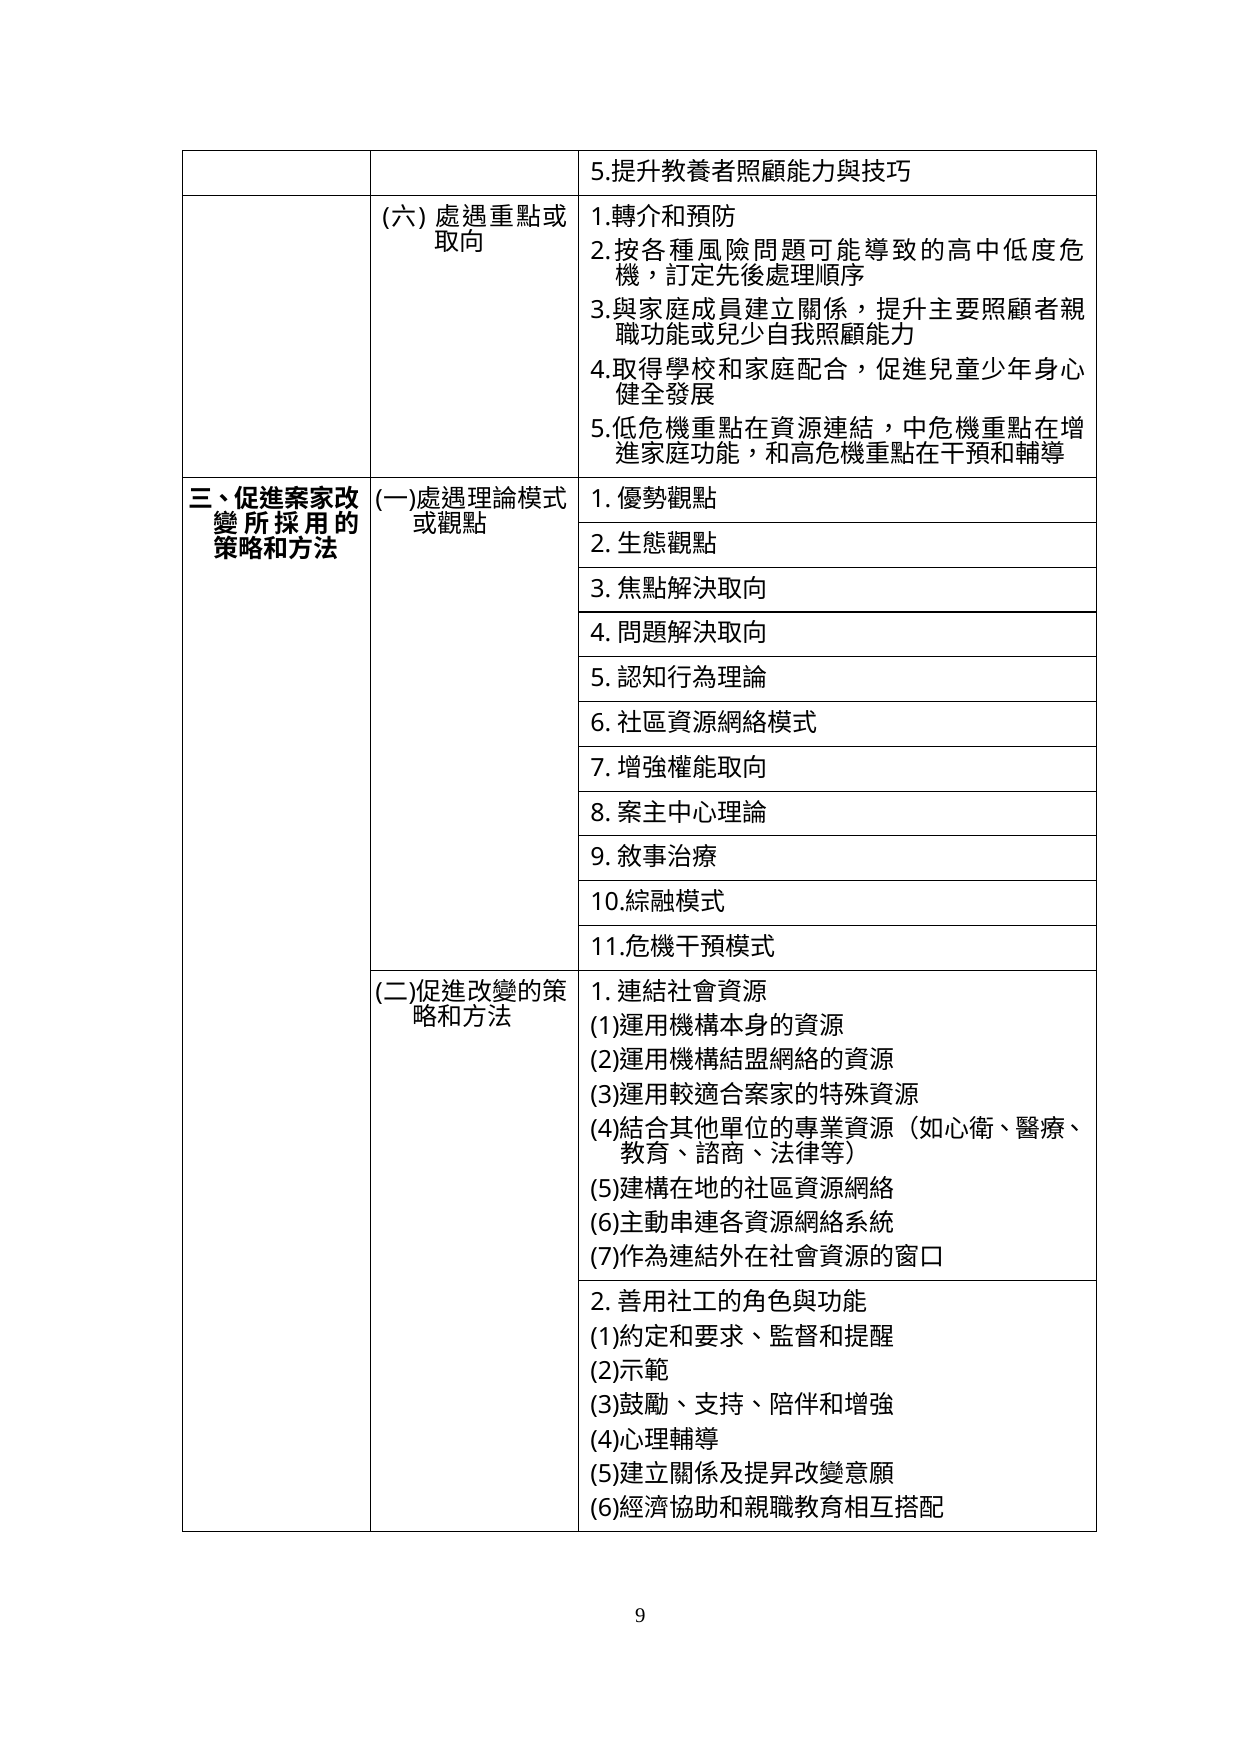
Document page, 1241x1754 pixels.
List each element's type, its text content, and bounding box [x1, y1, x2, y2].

table_cell 5. 認知行為理論 [579, 657, 1096, 701]
table_cell 2. 善用社工的角色與功能 (1)約定和要求、監督和提醒 (2)示範 (3)鼓勵、支持、陪伴和增強 (4)心理輔導 (5)建立關係及提昇改變意願 (6)經濟協助和親職教育相互搭配 [579, 1281, 1096, 1531]
table_cell (六) 處遇重點或取向 [371, 196, 578, 477]
table_cell 1. 優勢觀點 [579, 478, 1096, 522]
table_cell 9. 敘事治療 [579, 836, 1096, 880]
table_cell 10.綜融模式 [579, 881, 1096, 925]
table_cell 4. 問題解決取向 [579, 613, 1096, 656]
table_cell 6. 社區資源網絡模式 [579, 702, 1096, 746]
table_cell 8. 案主中心理論 [579, 792, 1096, 835]
table_cell 5.提升教養者照顧能力與技巧 [579, 151, 1096, 195]
table_cell 11.危機干預模式 [579, 926, 1096, 970]
table_cell 1.轉介和預防 2.按各種風險問題可能導致的高中低度危機，訂定先後處理順序 3.與家庭成員建立關係，提升主要照顧者親職功能或兒少自我照顧能力 4.取得學校和家庭配合，促進兒童少年身心健全發展 5.低危機重點在資源連結，中危機重點在增進家庭功能，和高危機重點在干預和輔導 [579, 196, 1096, 477]
table_cell 3. 焦點解決取向 [579, 568, 1096, 611]
table_cell (二)促進改變的策略和方法 [371, 971, 578, 1531]
table_cell [371, 151, 578, 195]
table_cell 7. 增強權能取向 [579, 747, 1096, 791]
table_cell 1. 連結社會資源 (1)運用機構本身的資源 (2)運用機構結盟網絡的資源 (3)運用較適合案家的特殊資源 (4)結合其他單位的專業資源（如心衛、醫療、教育、諮商、法律等） (5)建構在地的社區資源網絡 (6)主動串連各資源網絡系統 (7)作為連結外在社會資源的窗口 [579, 971, 1096, 1280]
table_cell [183, 151, 370, 195]
table_cell [183, 196, 370, 477]
table_cell 三、促進案家改變所採用的策略和方法 [183, 478, 370, 1531]
table_cell 2. 生態觀點 [579, 523, 1096, 567]
table_cell (一)處遇理論模式或觀點 [371, 478, 578, 970]
